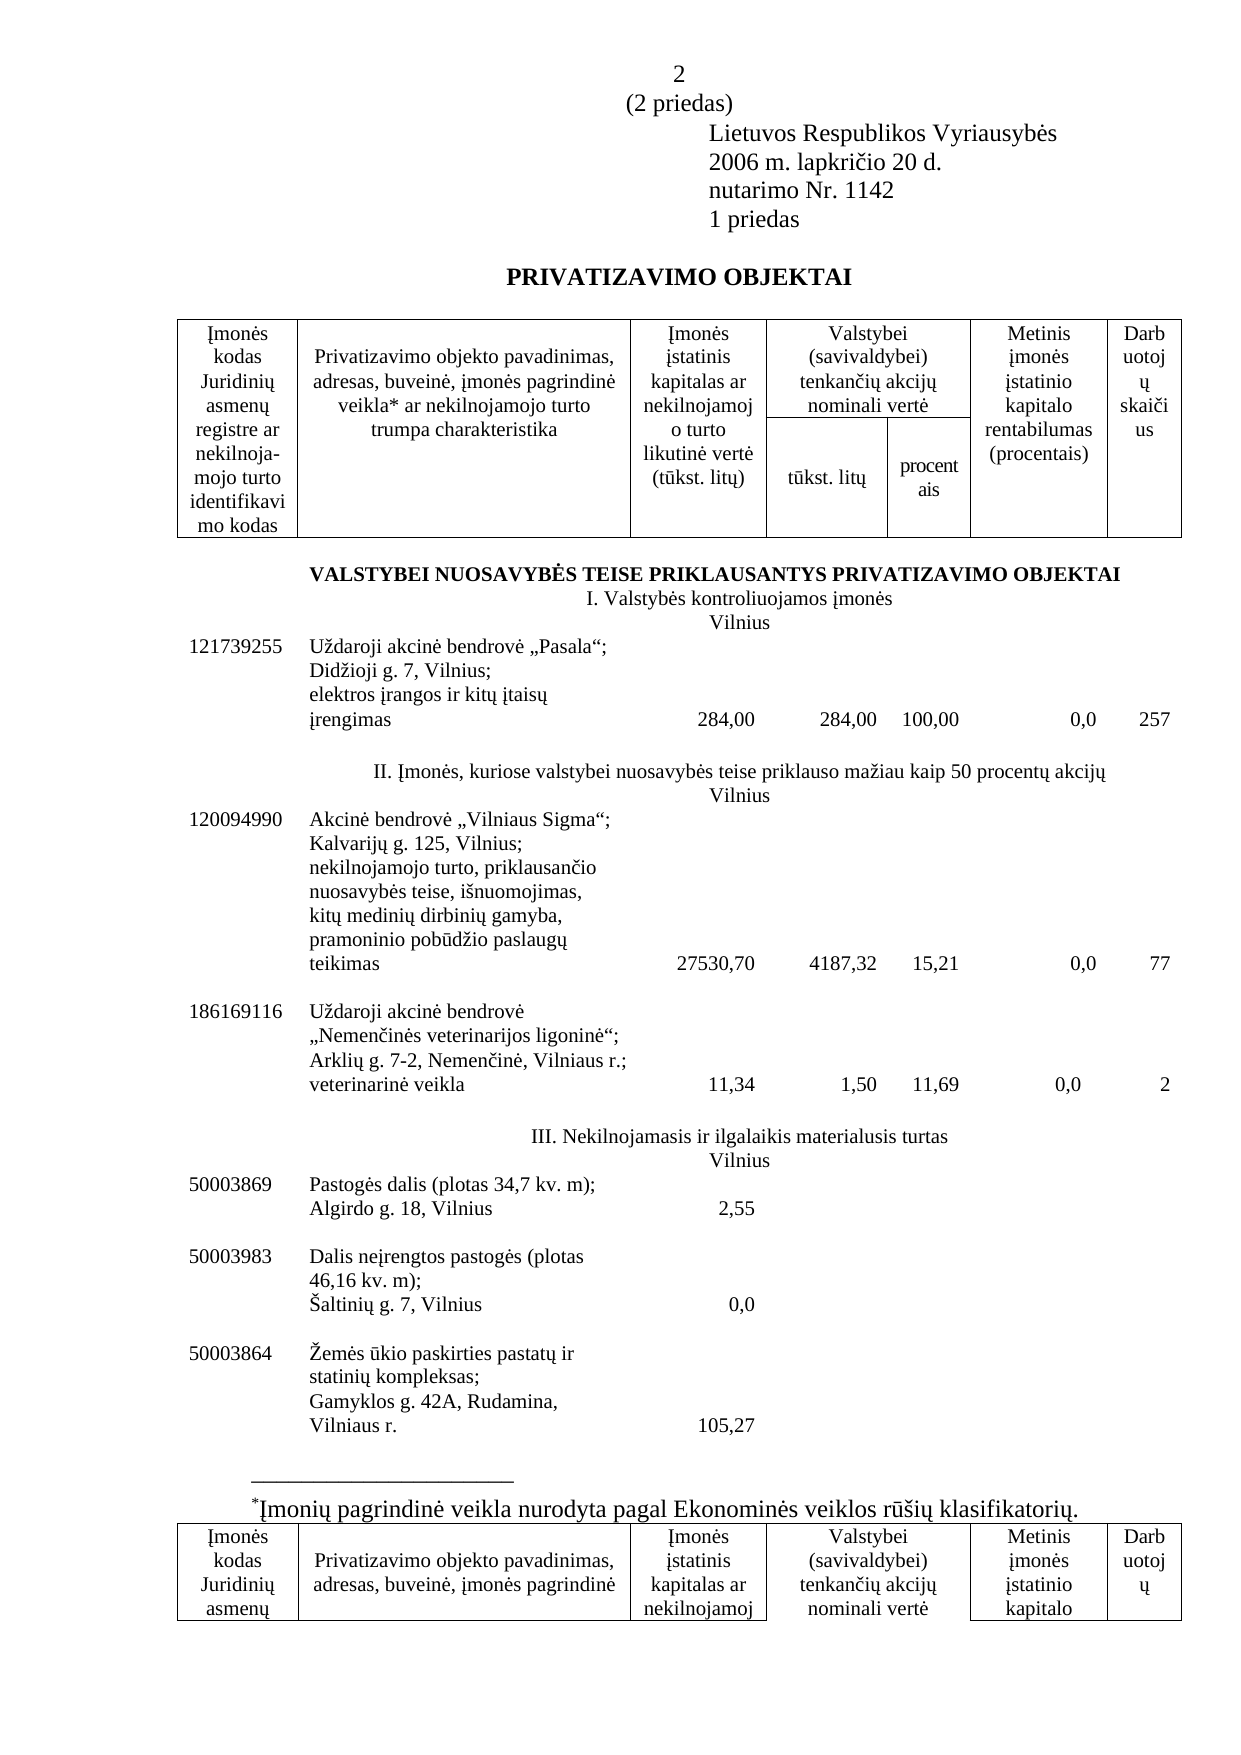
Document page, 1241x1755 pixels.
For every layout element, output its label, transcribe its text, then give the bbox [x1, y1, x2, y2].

table_cell Vilnius [298, 783, 1181, 807]
table_cell [177, 586, 298, 610]
table_cell [177, 1124, 298, 1148]
table_header Įmonės įstatinis kapitalas ar nekilnojamojo turto likutinė vertė (tūkst. litų) [631, 320, 766, 537]
table_cell 121739255 [177, 634, 298, 731]
table_cell III. Nekilnojamasis ir ilgalaikis materialusis turtas [298, 1124, 1181, 1148]
table_cell 2,55 [631, 1172, 766, 1220]
table_cell [177, 538, 298, 562]
table_cell Vilnius [298, 610, 1181, 634]
table_cell Vilnius [298, 1148, 1181, 1172]
table_cell 120094990 [177, 807, 298, 975]
table_cell I. Valstybės kontroliuojamos įmonės [298, 586, 1181, 610]
text nutarimo Nr. 1142 [177, 176, 1181, 204]
table_cell 1,50 [766, 999, 888, 1096]
table_cell [177, 1316, 1181, 1340]
table_header Privatizavimo objekto pavadinimas, adresas, buveinė, įmonės pagrindinė [299, 1524, 630, 1620]
table_cell VALSTYBEI NUOSAVYBĖS TEISE PRIKLAUSANTYS PRIVATIZAVIMO OBJEKTAI [298, 562, 1181, 586]
table_cell Uždaroji akcinė bendrovė „Nemenčinės veterinarijos ligoninė“; Arklių g. 7-2, Nemenčinė, Vilniaus r.; veterinarinė veikla [298, 999, 646, 1096]
table_cell Uždaroji akcinė bendrovė „Pasala“; Didžioji g. 7, Vilnius; elektros įrangos ir kitų įtaisų įrengimas [298, 634, 631, 731]
table_cell 105,27 [631, 1340, 766, 1437]
table_header Metinis įmonės įstatinio kapitalo [971, 1524, 1107, 1620]
table_header Darbuotojų skaičius [1108, 320, 1181, 537]
text 2006 m. lapkričio 20 d. [177, 147, 1181, 176]
table_cell 4187,32 [766, 807, 888, 975]
table_cell [177, 783, 298, 807]
text ––––––––––––––––––––– [177, 1465, 1181, 1494]
text *Įmonių pagrindinė veikla nurodyta pagal Ekonominės veiklos rūšių klasifikatorių. [177, 1494, 1181, 1523]
table_header Įmonės kodas Juridinių asmenų [178, 1524, 298, 1620]
text Lietuvos Respublikos Vyriausybės [177, 118, 1181, 147]
table_cell tūkst. litų [767, 418, 887, 537]
table_header Privatizavimo objekto pavadinimas, adresas, buveinė, įmonės pagrindinė veikla* ar nekilnojamojo turto trumpa charakteristika [298, 320, 630, 537]
table_cell Akcinė bendrovė „Vilniaus Sigma“; Kalvarijų g. 125, Vilnius; nekilnojamojo turto, priklausančio nuosavybės teise, išnuomojimas, kitų medinių dirbinių gamyba, pramoninio pobūdžio paslaugų teikimas [298, 807, 631, 975]
table_header Darbuotojų [1108, 1524, 1181, 1620]
table_cell [298, 538, 1181, 562]
table_cell [177, 562, 298, 586]
table_cell 77 [1108, 807, 1181, 975]
table_cell [177, 975, 1181, 999]
table_cell 284,00 [631, 634, 766, 731]
table_cell [177, 731, 1181, 754]
table_cell [177, 759, 298, 783]
table_cell [766, 1340, 888, 1437]
table_cell 100,00 [888, 634, 970, 731]
table_cell Dalis neįrengtos pastogės (plotas 46,16 kv. m); Šaltinių g. 7, Vilnius [298, 1244, 631, 1316]
table_cell [970, 1340, 1092, 1437]
table_cell procentais [888, 418, 970, 537]
table_cell 11,69 [888, 999, 970, 1096]
table_cell [177, 1148, 298, 1172]
table_cell 0,0 [631, 1244, 766, 1316]
table_cell [177, 610, 298, 634]
table_cell [766, 1244, 888, 1316]
table_cell [888, 1172, 970, 1220]
table_header Valstybei (savivaldybei) tenkančių akcijų nominali vertė [767, 1524, 970, 1620]
table_cell 15,21 [888, 807, 970, 975]
table_header Valstybei (savivaldybei) tenkančių akcijų nominali vertė [767, 320, 970, 417]
table_header Įmonės kodas Juridinių asmenų registre ar nekilnoja-mojo turto identifikavimo kodas [178, 320, 297, 537]
table_header Metinis įmonės įstatinio kapitalo rentabilumas (procentais) [971, 320, 1107, 537]
text 1 priedas [177, 204, 1181, 233]
table_cell II. Įmonės, kuriose valstybei nuosavybės teise priklauso mažiau kaip 50 procentų akcijų [298, 759, 1181, 783]
table_cell [970, 1244, 1092, 1316]
table_cell [970, 1172, 1092, 1220]
table_cell 0,0 [970, 999, 1092, 1096]
table_cell [177, 1096, 1181, 1120]
table_cell [1092, 1340, 1181, 1437]
table_cell [177, 1220, 1181, 1244]
table_cell [888, 1244, 970, 1316]
table_header Įmonės įstatinis kapitalas ar nekilnojamoj [631, 1524, 766, 1620]
table_cell 11,34 [646, 999, 766, 1096]
table_cell [1092, 1244, 1181, 1316]
table_cell 186169116 [177, 999, 298, 1096]
table_cell 0,0 [970, 634, 1107, 731]
table_cell 257 [1108, 634, 1181, 731]
table_cell 27530,70 [631, 807, 766, 975]
table_cell 50003983 [177, 1244, 298, 1316]
text PRIVATIZAVIMO OBJEKTAI [177, 262, 1181, 291]
table_cell 50003864 [177, 1340, 298, 1437]
table_cell [888, 1340, 970, 1437]
table_cell Pastogės dalis (plotas 34,7 kv. m); Algirdo g. 18, Vilnius [298, 1172, 631, 1220]
table_cell 0,0 [970, 807, 1107, 975]
table_cell [766, 1172, 888, 1220]
table_cell 2 [1092, 999, 1181, 1096]
table_cell 50003869 [177, 1172, 298, 1220]
table_cell [1092, 1172, 1181, 1220]
table_cell 284,00 [766, 634, 888, 731]
table_cell Žemės ūkio paskirties pastatų ir statinių kompleksas; Gamyklos g. 42A, Rudamina, Vilniaus r. [298, 1340, 631, 1437]
